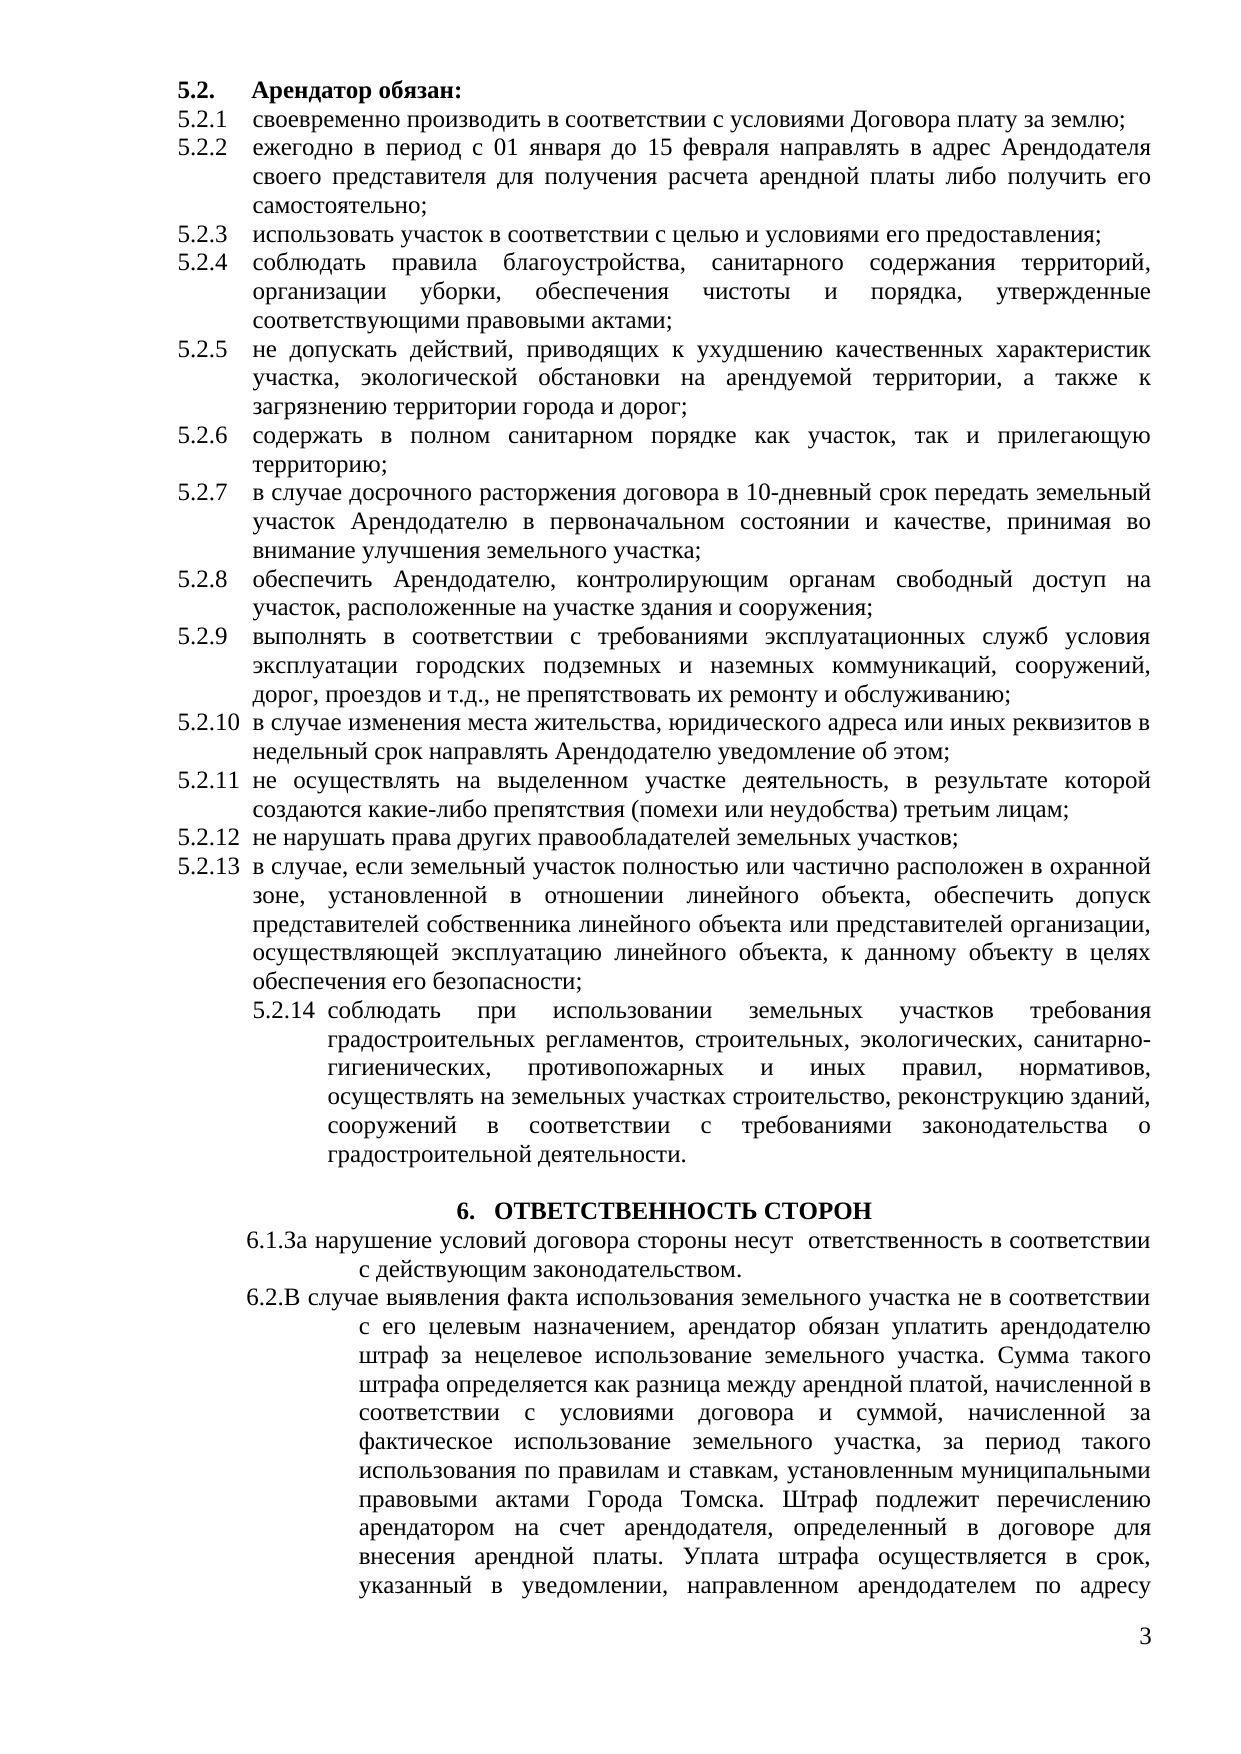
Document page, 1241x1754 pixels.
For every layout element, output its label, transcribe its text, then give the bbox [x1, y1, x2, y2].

list содержать в полном санитарном порядке как участок, так и прилегающую территорию; [177, 420, 1152, 477]
list своевременно производить в соответствии с условиями Договора плату за землю; [177, 104, 1152, 132]
list ежегодно в период с 01 января до 15 февраля направлять в адрес Арендодателя своего представителя для получения расчета арендной платы либо получить его самостоятельно; [177, 132, 1152, 219]
list соблюдать правила благоустройства, санитарного содержания территорий, организации уборки, обеспечения чистоты и порядка, утвержденные соответствующими правовыми актами; [177, 247, 1152, 334]
list не нарушать права других правообладателей земельных участков; [177, 822, 1152, 851]
list в случае изменения места жительства, юридического адреса или иных реквизитов в недельный срок направлять Арендодателю уведомление об этом; [177, 707, 1152, 765]
list В случае выявления факта использования земельного участка не в соответствии с его целевым назначением, арендатор обязан уплатить арендодателю штраф за нецелевое использование земельного участка. Сумма такого штрафа определяется как разница между арендной платой, начисленной в соответствии с условиями договора и суммой, начисленной за фактическое использование земельного участка, за период такого использования по правилам и ставкам, установленным муниципальными правовыми актами Города Томска. Штраф подлежит перечислению арендатором на счет арендодателя, определенный в договоре для внесения арендной платы. Уплата штрафа осуществляется в срок, указанный в уведомлении, направленном арендодателем по адресу [246, 1282, 1152, 1599]
list в случае, если земельный участок полностью или частично расположен в охранной зоне, установленной в отношении линейного объекта, обеспечить допуск представителей собственника линейного объекта или представителей организации, осуществляющей эксплуатацию линейного объекта, к данному объекту в целях обеспечения его безопасности; [177, 851, 1152, 995]
text 5.2. Арендатор обязан: [177, 75, 1152, 104]
list использовать участок в соответствии с целью и условиями его предоставления; [177, 219, 1152, 247]
list ОТВЕТСТВЕННОСТЬ СТОРОН [177, 1196, 1152, 1225]
list не осуществлять на выделенном участке деятельность, в результате которой создаются какие-либо препятствия (помехи или неудобства) третьим лицам; [177, 765, 1152, 822]
list выполнять в соответствии с требованиями эксплуатационных служб условия эксплуатации городских подземных и наземных коммуникаций, сооружений, дорог, проездов и т.д., не препятствовать их ремонту и обслуживанию; [177, 621, 1152, 707]
list обеспечить Арендодателю, контролирующим органам свободный доступ на участок, расположенные на участке здания и сооружения; [177, 564, 1152, 621]
list За нарушение условий договора стороны несут ответственность в соответствии с действующим законодательством. [246, 1225, 1152, 1282]
list соблюдать при использовании земельных участков требования градостроительных регламентов, строительных, экологических, санитарно-гигиенических, противопожарных и иных правил, нормативов, осуществлять на земельных участках строительство, реконструкцию зданий, сооружений в соответствии с требованиями законодательства о градостроительной деятельности. [252, 995, 1152, 1167]
list в случае досрочного расторжения договора в 10-дневный срок передать земельный участок Арендодателю в первоначальном состоянии и качестве, принимая во внимание улучшения земельного участка; [177, 477, 1152, 564]
list не допускать действий, приводящих к ухудшению качественных характеристик участка, экологической обстановки на арендуемой территории, а также к загрязнению территории города и дорог; [177, 334, 1152, 420]
